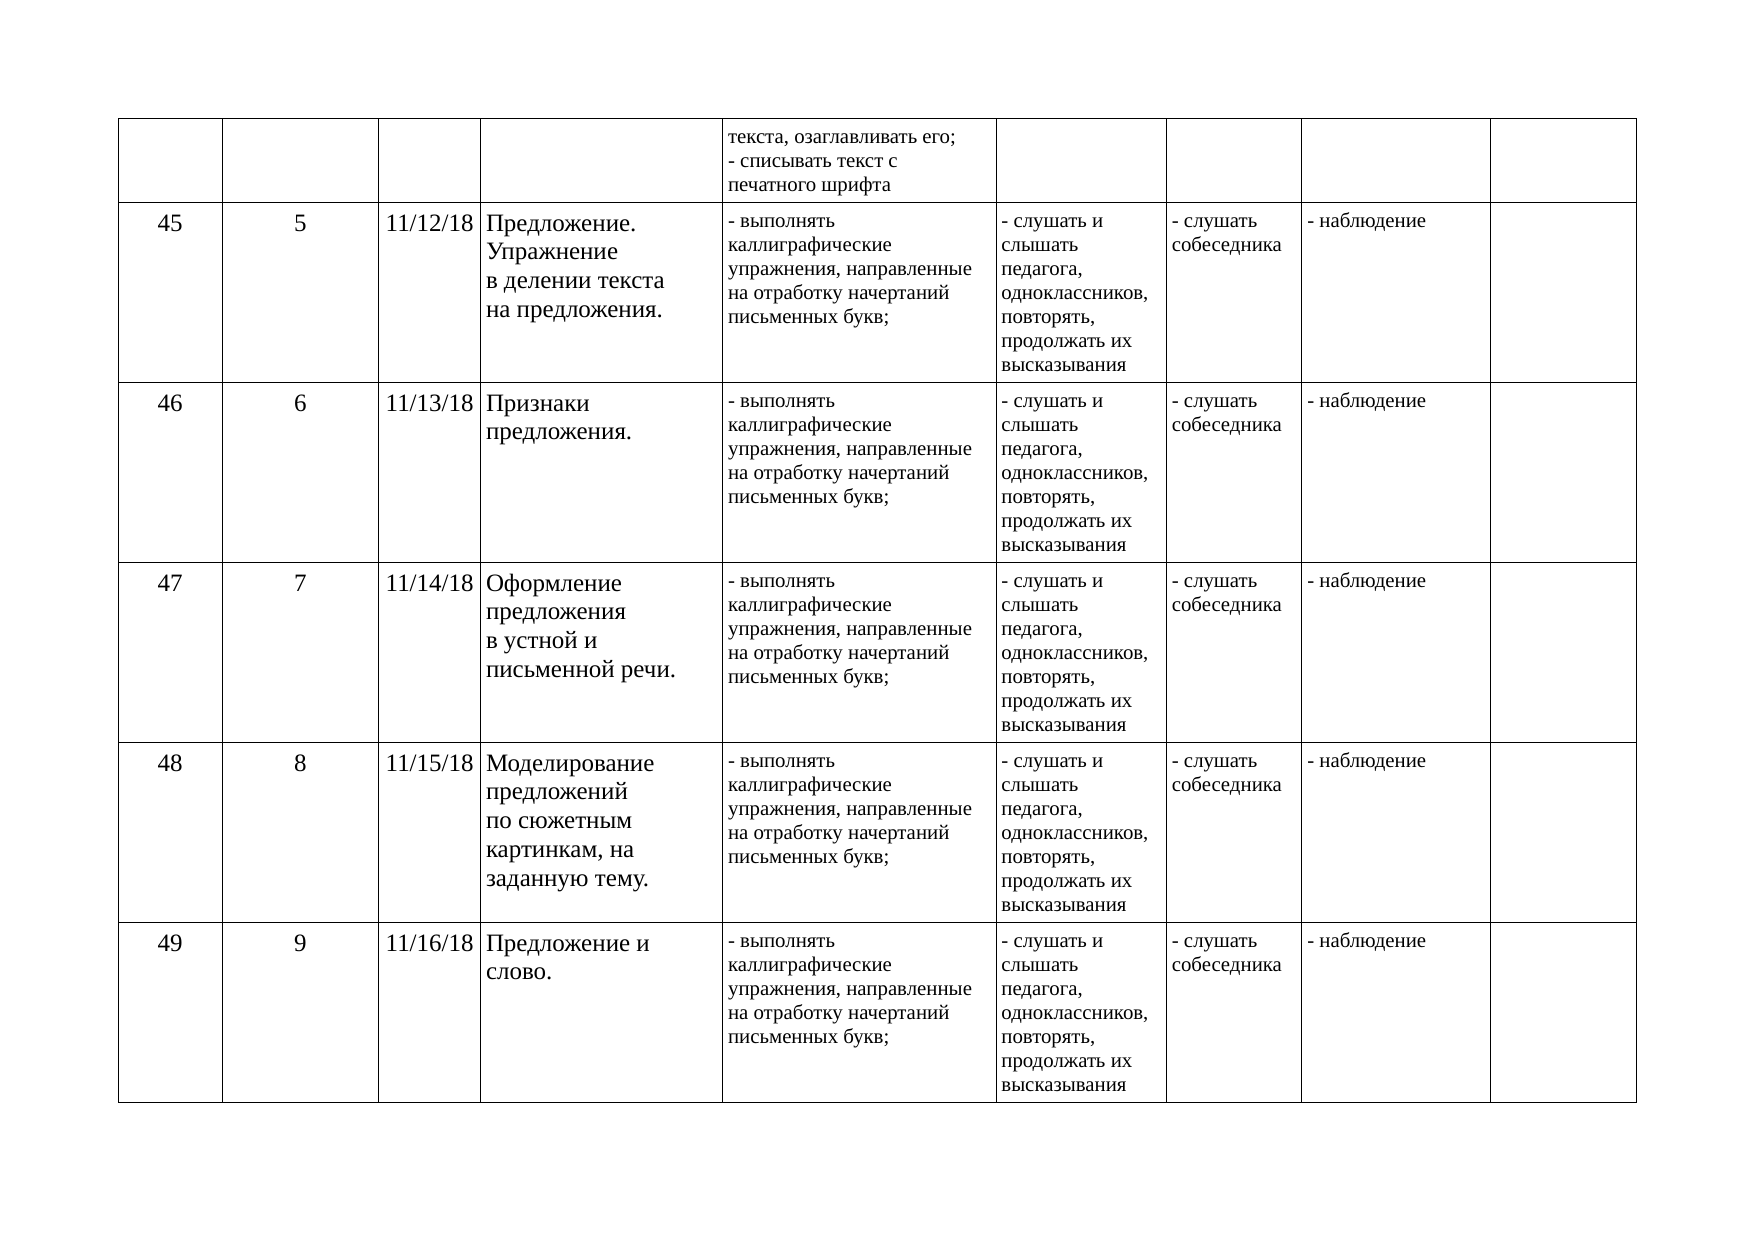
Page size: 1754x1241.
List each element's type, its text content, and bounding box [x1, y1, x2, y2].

table_cell 14.11.18 [379, 563, 480, 742]
table_cell текста, озаглавливать его; - списывать текст с печатного шрифта [723, 119, 996, 202]
table_cell [1302, 119, 1490, 202]
table_cell - выполнять каллиграфические упражнения, направленные на отработку начертаний письменных букв; [723, 743, 996, 922]
table_cell 46 [119, 383, 222, 562]
table_cell Предложение и слово. [481, 923, 722, 1102]
table_cell 49 [119, 923, 222, 1102]
table_cell Признаки предложения. [481, 383, 722, 562]
table_cell - слушать и слышать педагога, одноклассников, повторять, продолжать их высказывания [997, 743, 1166, 922]
table_cell - выполнять каллиграфические упражнения, направленные на отработку начертаний письменных букв; [723, 563, 996, 742]
table_cell - наблюдение [1302, 923, 1490, 1102]
table_cell - слушать и слышать педагога, одноклассников, повторять, продолжать их высказывания [997, 563, 1166, 742]
table_cell [481, 119, 722, 202]
table_cell Предложение. Упражнение в делении текста на предложения. [481, 203, 722, 382]
table_cell - слушать и слышать педагога, одноклассников, повторять, продолжать их высказывания [997, 923, 1166, 1102]
table_cell 7 [223, 563, 378, 742]
table_cell - слушать и слышать педагога, одноклассников, повторять, продолжать их высказывания [997, 383, 1166, 562]
table_cell 8 [223, 743, 378, 922]
table_cell - наблюдение [1302, 743, 1490, 922]
table_cell - слушать собеседника [1167, 563, 1301, 742]
table_cell 16.11.18 [379, 923, 480, 1102]
table_cell - выполнять каллиграфические упражнения, направленные на отработку начертаний письменных букв; [723, 923, 996, 1102]
table_cell [997, 119, 1166, 202]
table_cell [1491, 743, 1636, 922]
table_cell - выполнять каллиграфические упражнения, направленные на отработку начертаний письменных букв; [723, 383, 996, 562]
table_cell - слушать и слышать педагога, одноклассников, повторять, продолжать их высказывания [997, 203, 1166, 382]
table_cell 15.11.18 [379, 743, 480, 922]
table_cell [1491, 383, 1636, 562]
table_cell - наблюдение [1302, 563, 1490, 742]
table_cell [1491, 203, 1636, 382]
table_cell - слушать собеседника [1167, 743, 1301, 922]
table_cell Оформление предложения в устной и письменной речи. [481, 563, 722, 742]
table_cell [223, 119, 378, 202]
table_cell 12.11.18 [379, 203, 480, 382]
table_cell - наблюдение [1302, 383, 1490, 562]
table_cell [1491, 119, 1636, 202]
table_cell - слушать собеседника [1167, 923, 1301, 1102]
table_cell 5 [223, 203, 378, 382]
table_cell - слушать собеседника [1167, 203, 1301, 382]
table_cell - наблюдение [1302, 203, 1490, 382]
table_cell 9 [223, 923, 378, 1102]
table_cell - слушать собеседника [1167, 383, 1301, 562]
table_cell 6 [223, 383, 378, 562]
table_cell 47 [119, 563, 222, 742]
table_cell [1491, 563, 1636, 742]
table_cell 48 [119, 743, 222, 922]
table_cell - выполнять каллиграфические упражнения, направленные на отработку начертаний письменных букв; [723, 203, 996, 382]
table_cell 45 [119, 203, 222, 382]
table_cell [119, 119, 222, 202]
table_cell Моделирование предложений по сюжетным картинкам, на заданную тему. [481, 743, 722, 922]
table_cell [1491, 923, 1636, 1102]
table_cell [1167, 119, 1301, 202]
table_cell 09.11.18 [379, 119, 480, 202]
table_cell 13.11.18 [379, 383, 480, 562]
